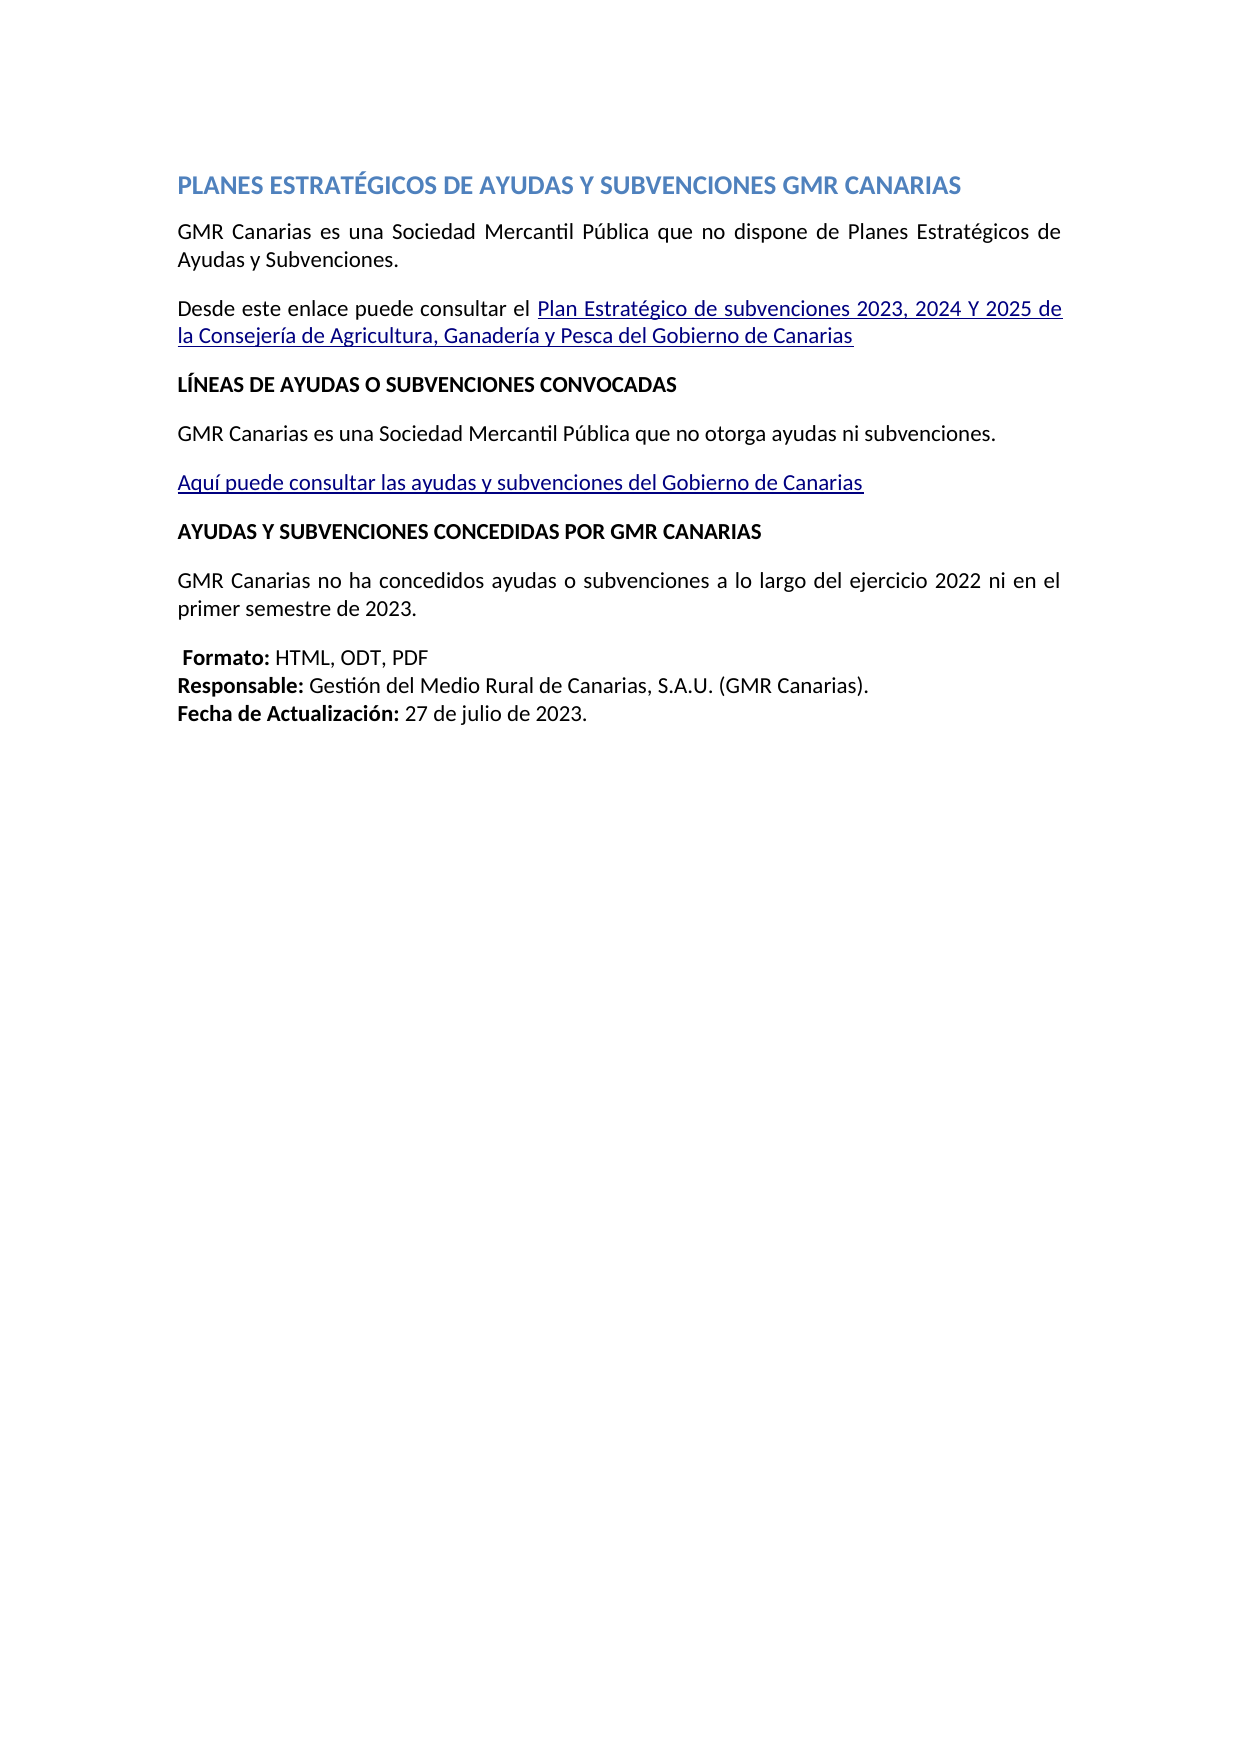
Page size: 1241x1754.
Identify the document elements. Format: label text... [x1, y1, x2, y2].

text LÍNEAS DE AYUDAS O SUBVENCIONES CONVOCADAS [177, 371, 1063, 398]
text GMR Canarias no ha concedidos ayudas o subvenciones a lo largo del ejercicio 2022 ni en el primer semestre de 2023. [177, 566, 1063, 622]
text GMR Canarias es una Sociedad Mercantil Pública que no otorga ayudas ni subvenciones. [177, 419, 1063, 447]
text AYUDAS Y SUBVENCIONES CONCEDIDAS POR GMR CANARIAS [177, 517, 1063, 545]
text GMR Canarias es una Sociedad Mercantil Pública que no dispone de Planes Estratégicos de Ayudas y Subvenciones. [177, 217, 1063, 273]
subtitle PLANES ESTRATÉGICOS DE AYUDAS Y SUBVENCIONES GMR CANARIAS [177, 168, 1063, 201]
text Desde este enlace puede consultar el Plan Estratégico de subvenciones 2023, 2024 Y 2025 de la Consejería de Agricultura, Ganadería y Pesca del Gobierno de Canarias [177, 294, 1063, 350]
text Formato: HTML, ODT, PDF Responsable: Gestión del Medio Rural de Canarias, S.A.U. (GMR Canarias). Fecha de Actualización: 27 de julio de 2023. [177, 643, 1063, 727]
text Aquí puede consultar las ayudas y subvenciones del Gobierno de Canarias [177, 468, 1063, 496]
